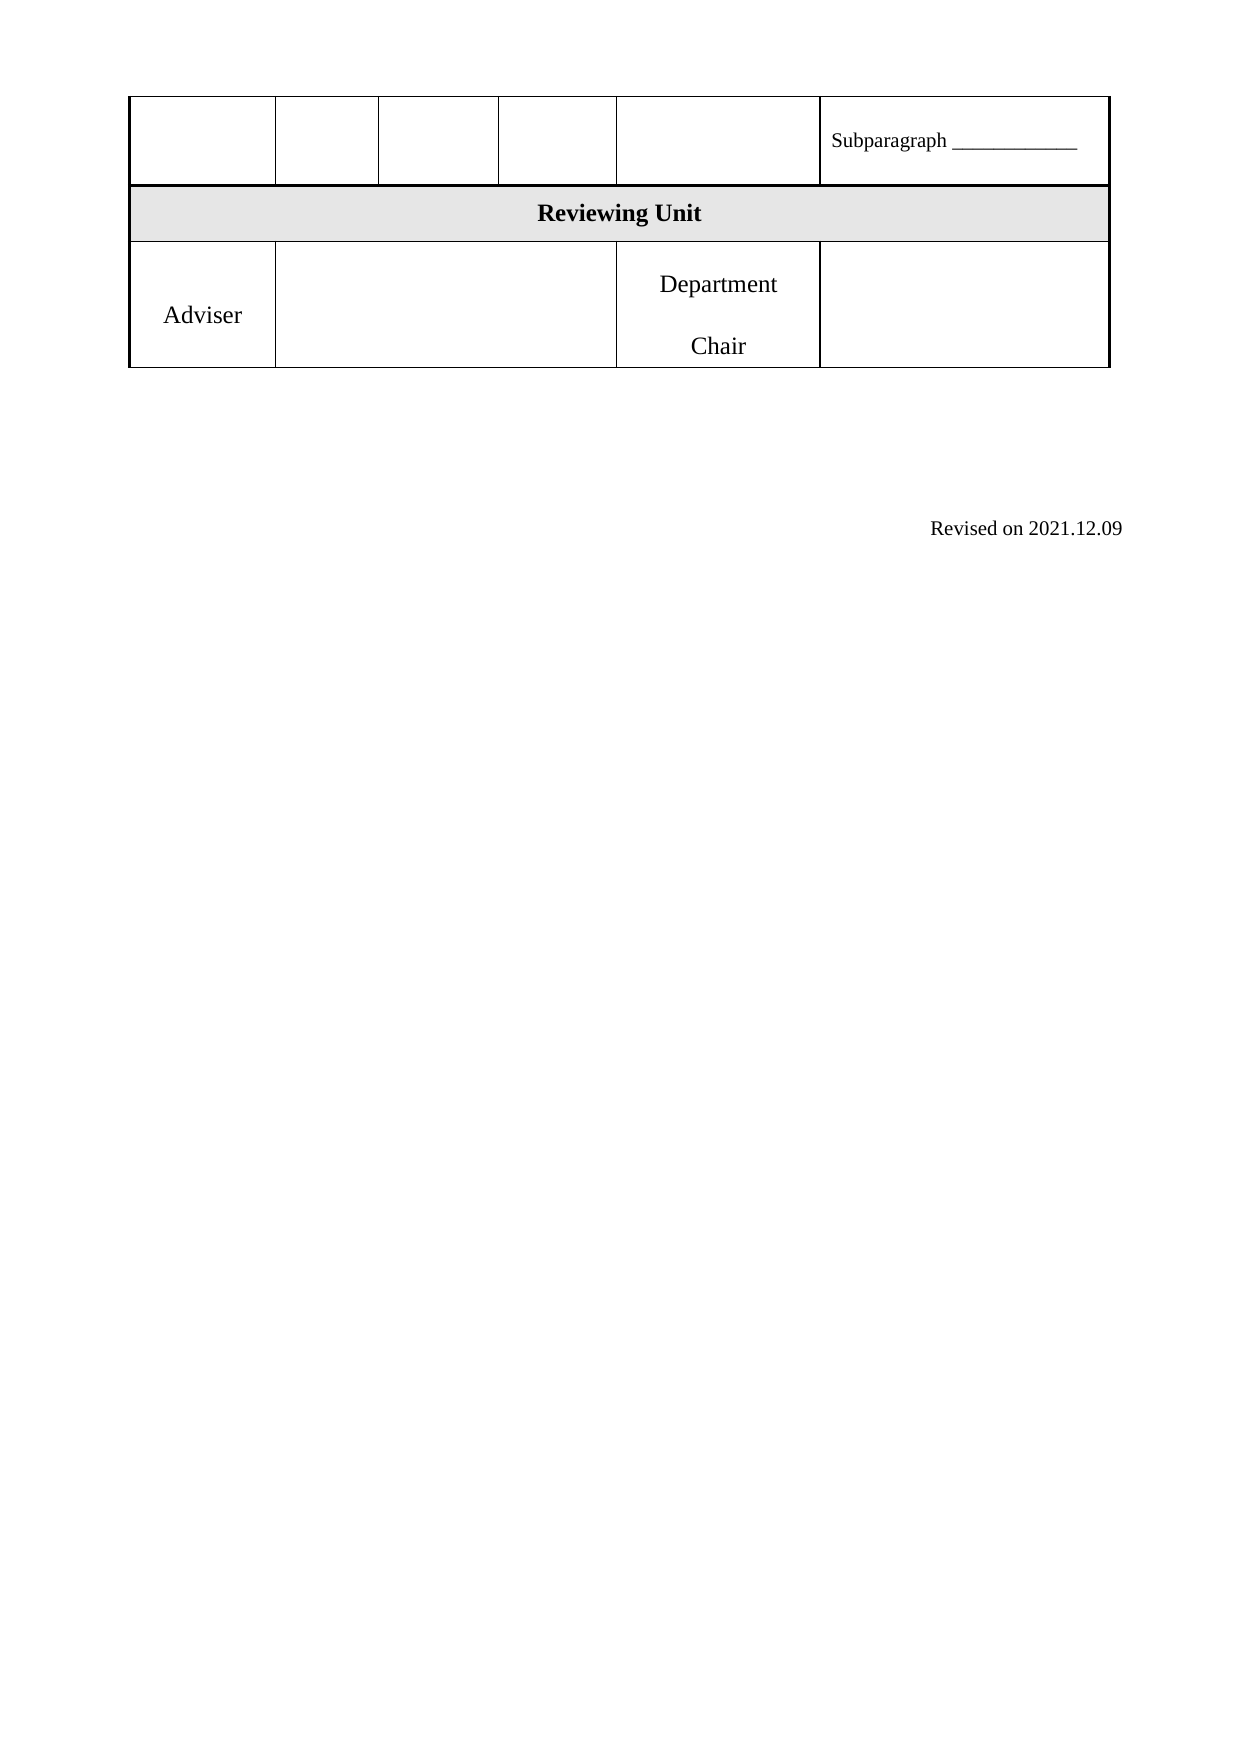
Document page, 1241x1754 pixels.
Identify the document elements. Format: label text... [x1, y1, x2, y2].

table_cell [499, 97, 616, 184]
table_cell Reviewing Unit [131, 187, 1108, 241]
table_cell [276, 242, 616, 367]
table_cell [617, 97, 819, 184]
table_cell Adviser [131, 242, 275, 367]
table_cell [821, 242, 1108, 367]
text Revised on 2021.12.09 [118, 486, 1122, 549]
table_cell Subparagraph ____________ [821, 97, 1108, 184]
table_cell [131, 97, 275, 184]
table_cell Department Chair [617, 242, 819, 367]
table_cell [276, 97, 378, 184]
table_cell [379, 97, 498, 184]
